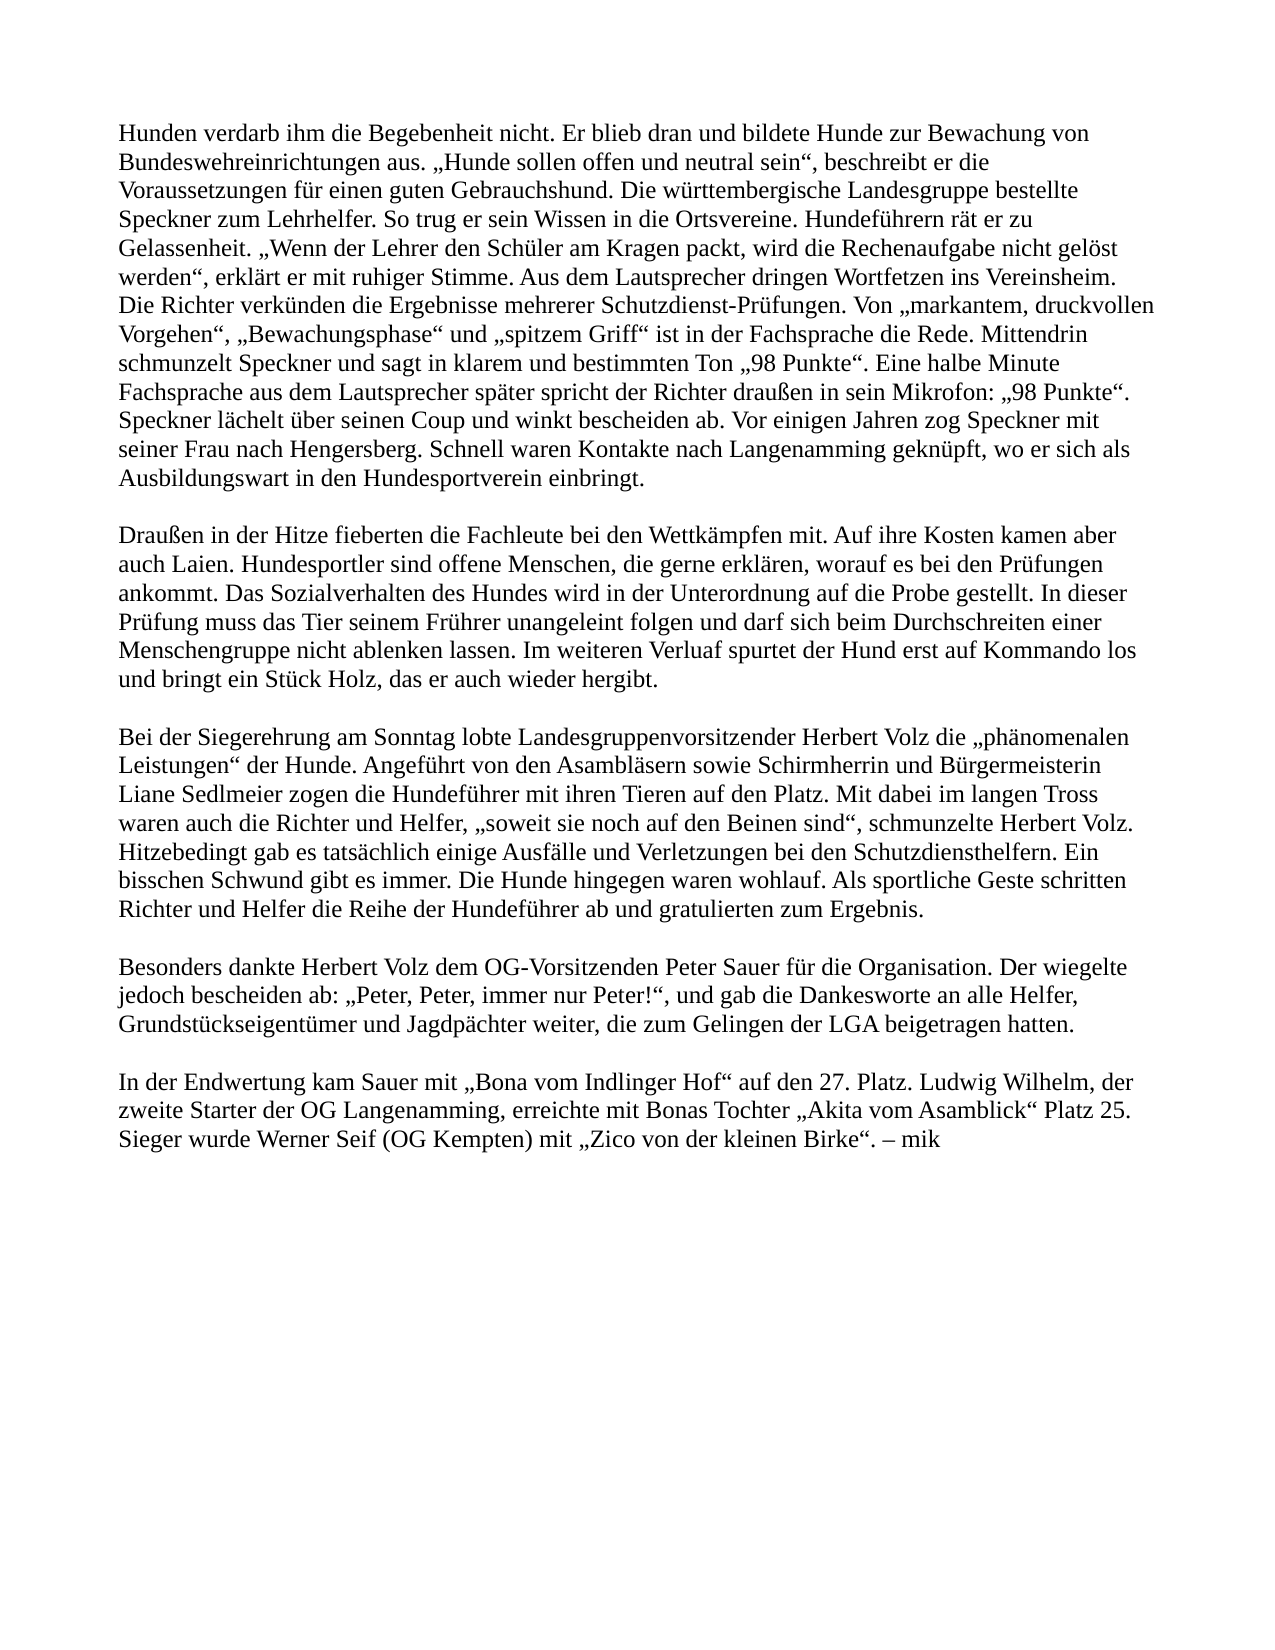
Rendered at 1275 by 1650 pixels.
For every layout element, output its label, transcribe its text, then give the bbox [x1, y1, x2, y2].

text Hunden verdarb ihm die Begebenheit nicht. Er blieb dran und bildete Hunde zur Bewachung von Bundeswehreinrichtungen aus. „Hunde sollen offen und neutral sein“, beschreibt er die Voraussetzungen für einen guten Gebrauchshund. Die württembergische Landesgruppe bestellte Speckner zum Lehrhelfer. So trug er sein Wissen in die Ortsvereine. Hundeführern rät er zu Gelassenheit. „Wenn der Lehrer den Schüler am Kragen packt, wird die Rechenaufgabe nicht gelöst werden“, erklärt er mit ruhiger Stimme. Aus dem Lautsprecher dringen Wortfetzen ins Vereinsheim. Die Richter verkünden die Ergebnisse mehrerer Schutzdienst-Prüfungen. Von „markantem, druckvollen Vorgehen“, „Bewachungsphase“ und „spitzem Griff“ ist in der Fachsprache die Rede. Mittendrin schmunzelt Speckner und sagt in klarem und bestimmten Ton „98 Punkte“. Eine halbe Minute Fachsprache aus dem Lautsprecher später spricht der Richter draußen in sein Mikrofon: „98 Punkte“. [118, 118, 1157, 406]
text Bei der Siegerehrung am Sonntag lobte Landesgruppenvorsitzender Herbert Volz die „phänomenalen Leistungen“ der Hunde. Angeführt von den Asambläsern sowie Schirmherrin und Bürgermeisterin Liane Sedlmeier zogen die Hundeführer mit ihren Tieren auf den Platz. Mit dabei im langen Tross waren auch die Richter und Helfer, „soweit sie noch auf den Beinen sind“, schmunzelte Herbert Volz. Hitzebedingt gab es tatsächlich einige Ausfälle und Verletzungen bei den Schutzdiensthelfern. Ein bisschen Schwund gibt es immer. Die Hunde hingegen waren wohlauf. Als sportliche Geste schritten Richter und Helfer die Reihe der Hundeführer ab und gratulierten zum Ergebnis. [118, 722, 1157, 923]
text In der Endwertung kam Sauer mit „Bona vom Indlinger Hof“ auf den 27. Platz. Ludwig Wilhelm, der zweite Starter der OG Langenamming, erreichte mit Bonas Tochter „Akita vom Asamblick“ Platz 25. Sieger wurde Werner Seif (OG Kempten) mit „Zico von der kleinen Birke“. – mik [118, 1067, 1157, 1153]
text Speckner lächelt über seinen Coup und winkt bescheiden ab. Vor einigen Jahren zog Speckner mit seiner Frau nach Hengersberg. Schnell waren Kontakte nach Langenamming geknüpft, wo er sich als Ausbildungswart in den Hundesportverein einbringt. [118, 406, 1157, 492]
text Draußen in der Hitze fieberten die Fachleute bei den Wettkämpfen mit. Auf ihre Kosten kamen aber auch Laien. Hundesportler sind offene Menschen, die gerne erklären, worauf es bei den Prüfungen ankommt. Das Sozialverhalten des Hundes wird in der Unterordnung auf die Probe gestellt. In dieser Prüfung muss das Tier seinem Frührer unangeleint folgen und darf sich beim Durchschreiten einer Menschengruppe nicht ablenken lassen. Im weiteren Verluaf spurtet der Hund erst auf Kommando los und bringt ein Stück Holz, das er auch wieder hergibt. [118, 521, 1157, 693]
text Besonders dankte Herbert Volz dem OG-Vorsitzenden Peter Sauer für die Organisation. Der wiegelte jedoch bescheiden ab: „Peter, Peter, immer nur Peter!“, und gab die Dankesworte an alle Helfer, Grundstückseigentümer und Jagdpächter weiter, die zum Gelingen der LGA beigetragen hatten. [118, 952, 1157, 1038]
